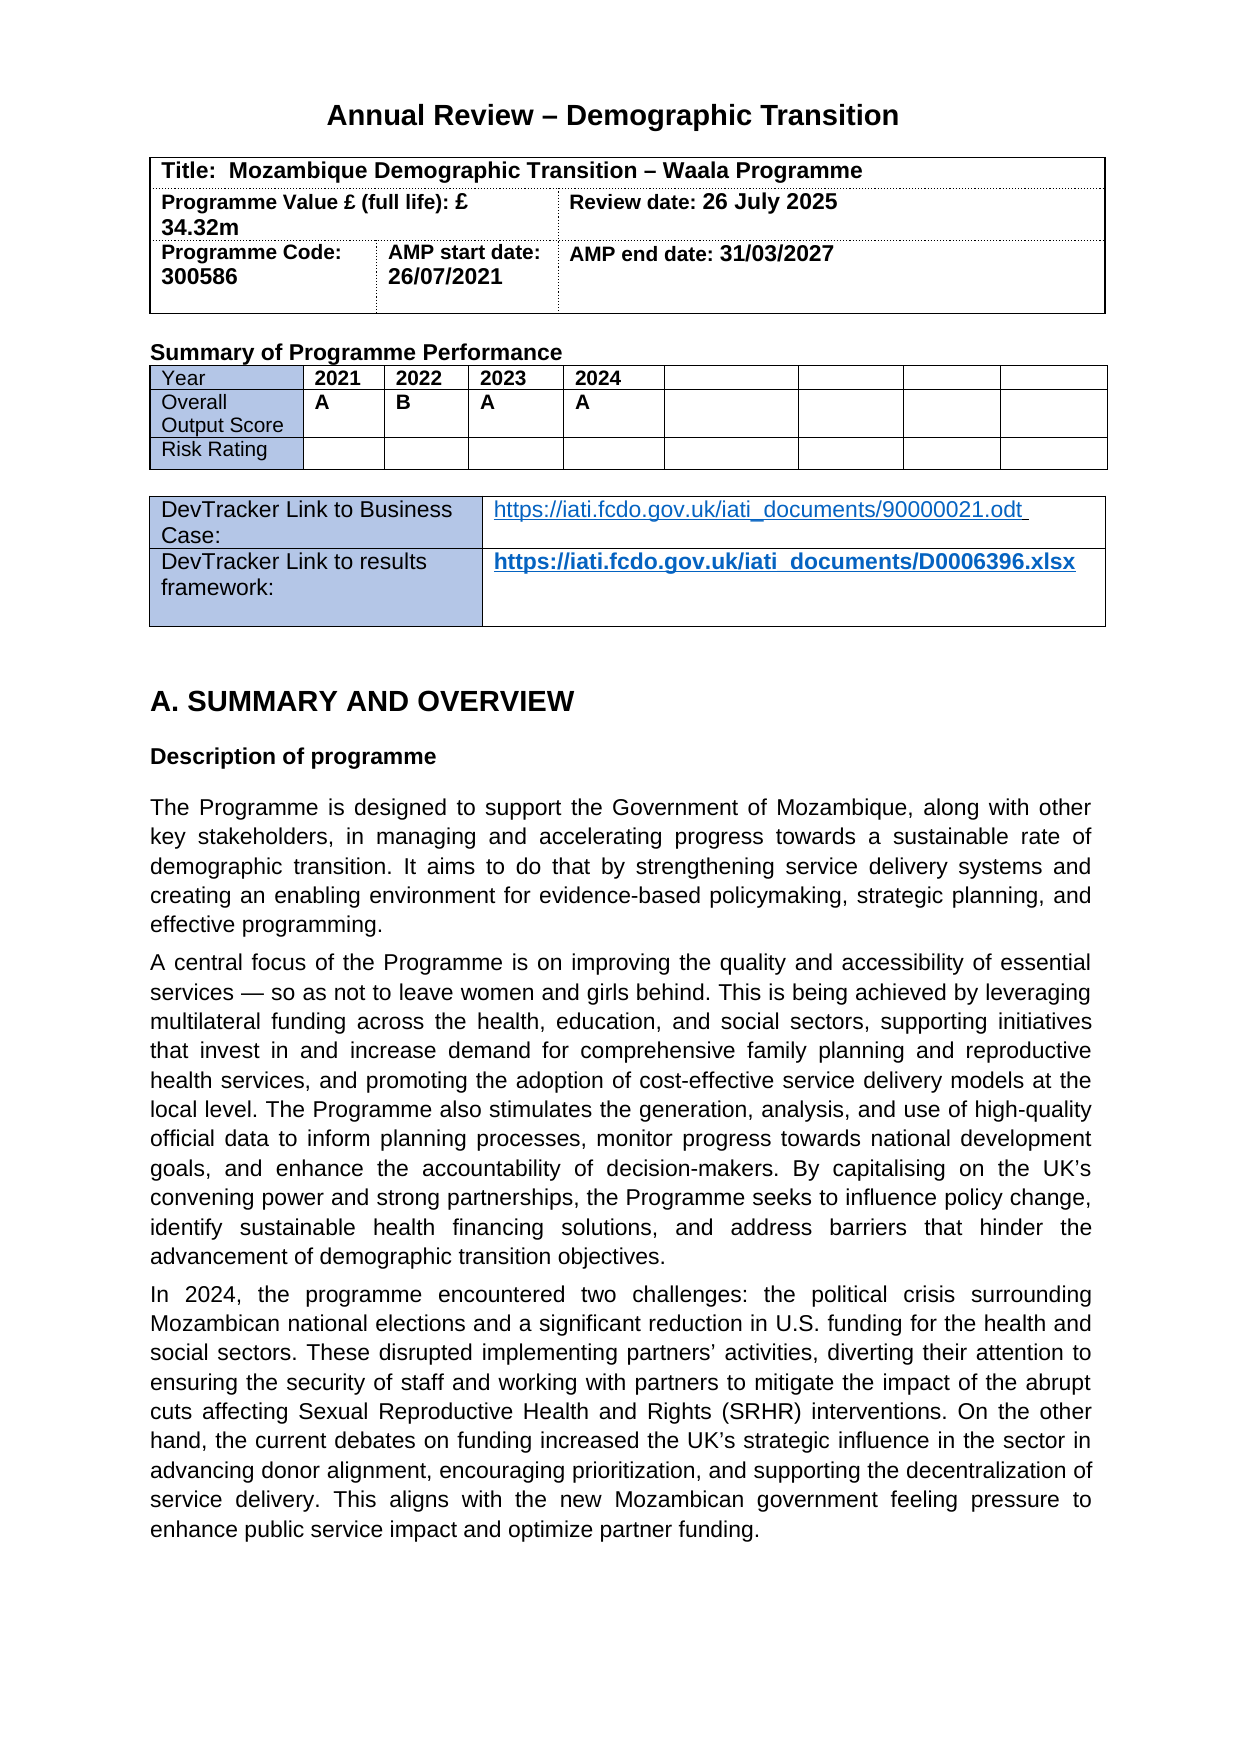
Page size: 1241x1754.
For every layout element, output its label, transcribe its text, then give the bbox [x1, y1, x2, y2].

table_header 2024 [564, 366, 664, 389]
table_cell A [469, 390, 563, 437]
table_cell Programme Code: 300586 [151, 240, 377, 313]
table_cell Risk Rating [151, 438, 303, 469]
table_header 2021 [304, 366, 384, 389]
table_cell [799, 390, 903, 437]
table_cell https://iati.fcdo.gov.uk/iati_documents/D0006396.xlsx [483, 549, 1105, 626]
table_header Year [151, 366, 303, 389]
subtitle Annual Review – Demographic Transition [150, 99, 1093, 131]
table_header https://iati.fcdo.gov.uk/iati_documents/90000021.odt [483, 497, 1105, 548]
table_cell [799, 438, 903, 469]
table_header [799, 366, 903, 389]
table_header 2023 [469, 366, 563, 389]
table_header Title: Mozambique Demographic Transition – Waala Programme [151, 158, 1104, 188]
table_cell [469, 438, 563, 469]
table_cell AMP start date: 26/07/2021 [377, 240, 558, 313]
table_cell B [385, 390, 468, 437]
table_cell [564, 438, 664, 469]
text A. SUMMARY AND OVERVIEW [150, 685, 1093, 718]
table_header [665, 366, 798, 389]
text Description of programme [150, 743, 1093, 769]
text The Programme is designed to support the Government of Mozambique, along with other key stakeholders, in managing and accelerating progress towards a sustainable rate of demographic transition. It aims to do that by strengthening service delivery systems and creating an enabling environment for evidence-based policymaking, strategic planning, and effective programming. [150, 794, 1093, 938]
table_cell Overall Output Score [151, 390, 303, 437]
table_cell [665, 390, 798, 437]
table_cell Programme Value £ (full life): £ 34.32m [151, 188, 558, 240]
table_cell Review date: 26 July 2025 [558, 188, 1104, 240]
table_cell [1001, 390, 1107, 437]
table_cell A [564, 390, 664, 437]
text A central focus of the Programme is on improving the quality and accessibility of essential services — so as not to leave women and girls behind. This is being achieved by leveraging multilateral funding across the health, education, and social sectors, supporting initiatives that invest in and increase demand for comprehensive family planning and reproductive health services, and promoting the adoption of cost-effective service delivery models at the local level. The Programme also stimulates the generation, analysis, and use of high-quality official data to inform planning processes, monitor progress towards national development goals, and enhance the accountability of decision-makers. By capitalising on the UK’s convening power and strong partnerships, the Programme seeks to influence policy change, identify sustainable health financing solutions, and address barriers that hinder the advancement of demographic transition objectives. [150, 950, 1093, 1269]
table_cell [1001, 438, 1107, 469]
table_header [1001, 366, 1107, 389]
table_header 2022 [385, 366, 468, 389]
table_cell [304, 438, 384, 469]
table_cell [385, 438, 468, 469]
table_cell [904, 438, 1000, 469]
table_cell [904, 390, 1000, 437]
table_cell DevTracker Link to results framework: [150, 549, 482, 626]
text Summary of Programme Performance [150, 339, 1093, 365]
table_cell [665, 438, 798, 469]
text In 2024, the programme encountered two challenges: the political crisis surrounding Mozambican national elections and a significant reduction in U.S. funding for the health and social sectors. These disrupted implementing partners’ activities, diverting their attention to ensuring the security of staff and working with partners to mitigate the impact of the abrupt cuts affecting Sexual Reproductive Health and Rights (SRHR) interventions. On the other hand, the current debates on funding increased the UK’s strategic influence in the sector in advancing donor alignment, encouraging prioritization, and supporting the decentralization of service delivery. This aligns with the new Mozambican government feeling pressure to enhance public service impact and optimize partner funding. [150, 1281, 1093, 1542]
table_header DevTracker Link to Business Case: [150, 497, 482, 548]
table_cell AMP end date: 31/03/2027 [558, 240, 1104, 313]
table_header [904, 366, 1000, 389]
table_cell A [304, 390, 384, 437]
